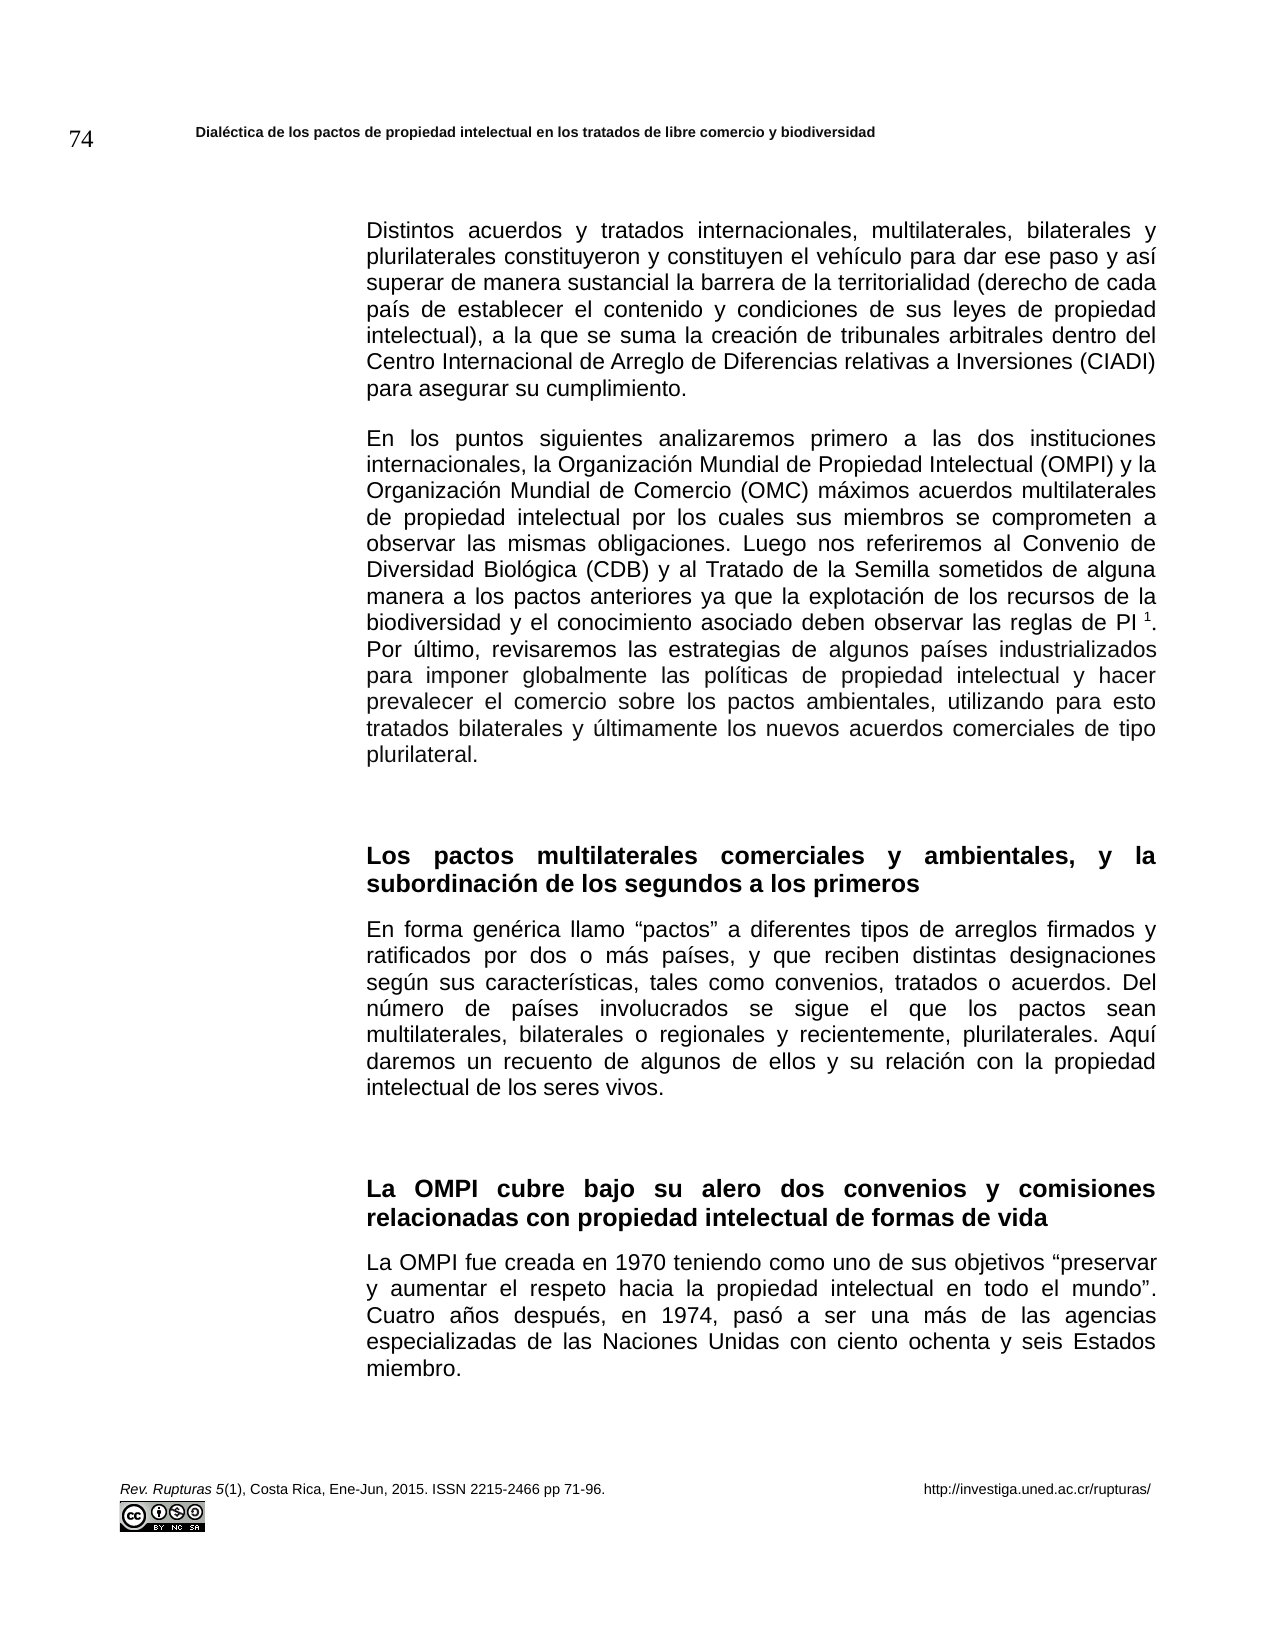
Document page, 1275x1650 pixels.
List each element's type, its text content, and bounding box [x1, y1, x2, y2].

subtitle La OMPI cubre bajo su alero dos convenios y comisiones relacionadas con propiedad intelectual de formas de vida [366, 1174, 1157, 1231]
subtitle Los pactos multilaterales comerciales y ambientales, y la subordinación de los segundos a los primeros [366, 841, 1157, 898]
picture [119, 1501, 205, 1532]
text En forma genérica llamo “pactos” a diferentes tipos de arreglos firmados y ratificados por dos o más países, y que reciben distintas designaciones según sus características, tales como convenios, tratados o acuerdos. Del número de países involucrados se sigue el que los pactos sean multilaterales, bilaterales o regionales y recientemente, plurilaterales. Aquí daremos un recuento de algunos de ellos y su relación con la propiedad intelectual de los seres vivos. [366, 916, 1157, 1100]
text Distintos acuerdos y tratados internacionales, multilaterales, bilaterales y plurilaterales constituyeron y constituyen el vehículo para dar ese paso y así superar de manera sustancial la barrera de la territorialidad (derecho de cada país de establecer el contenido y condiciones de sus leyes de propiedad intelectual), a la que se suma la creación de tribunales arbitrales dentro del Centro Internacional de Arreglo de Diferencias relativas a Inversiones (CIADI) para asegurar su cumplimiento. [366, 217, 1157, 401]
text La OMPI fue creada en 1970 teniendo como uno de sus objetivos “preservar y aumentar el respeto hacia la propiedad intelectual en todo el mundo”. Cuatro años después, en 1974, pasó a ser una más de las agencias especializadas de las Naciones Unidas con ciento ochenta y seis Estados miembro. [366, 1249, 1157, 1381]
text En los puntos siguientes analizaremos primero a las dos instituciones internacionales, la Organización Mundial de Propiedad Intelectual (OMPI) y la Organización Mundial de Comercio (OMC) máximos acuerdos multilaterales de propiedad intelectual por los cuales sus miembros se comprometen a observar las mismas obligaciones. Luego nos referiremos al Convenio de Diversidad Biológica (CDB) y al Tratado de la Semilla sometidos de alguna manera a los pactos anteriores ya que la explotación de los recursos de la biodiversidad y el conocimiento asociado deben observar las reglas de PI 1. Por último, revisaremos las estrategias de algunos países industrializados para imponer globalmente las políticas de propiedad intelectual y hacer prevalecer el comercio sobre los pactos ambientales, utilizando para esto tratados bilaterales y últimamente los nuevos acuerdos comerciales de tipo plurilateral. [366, 424, 1157, 767]
